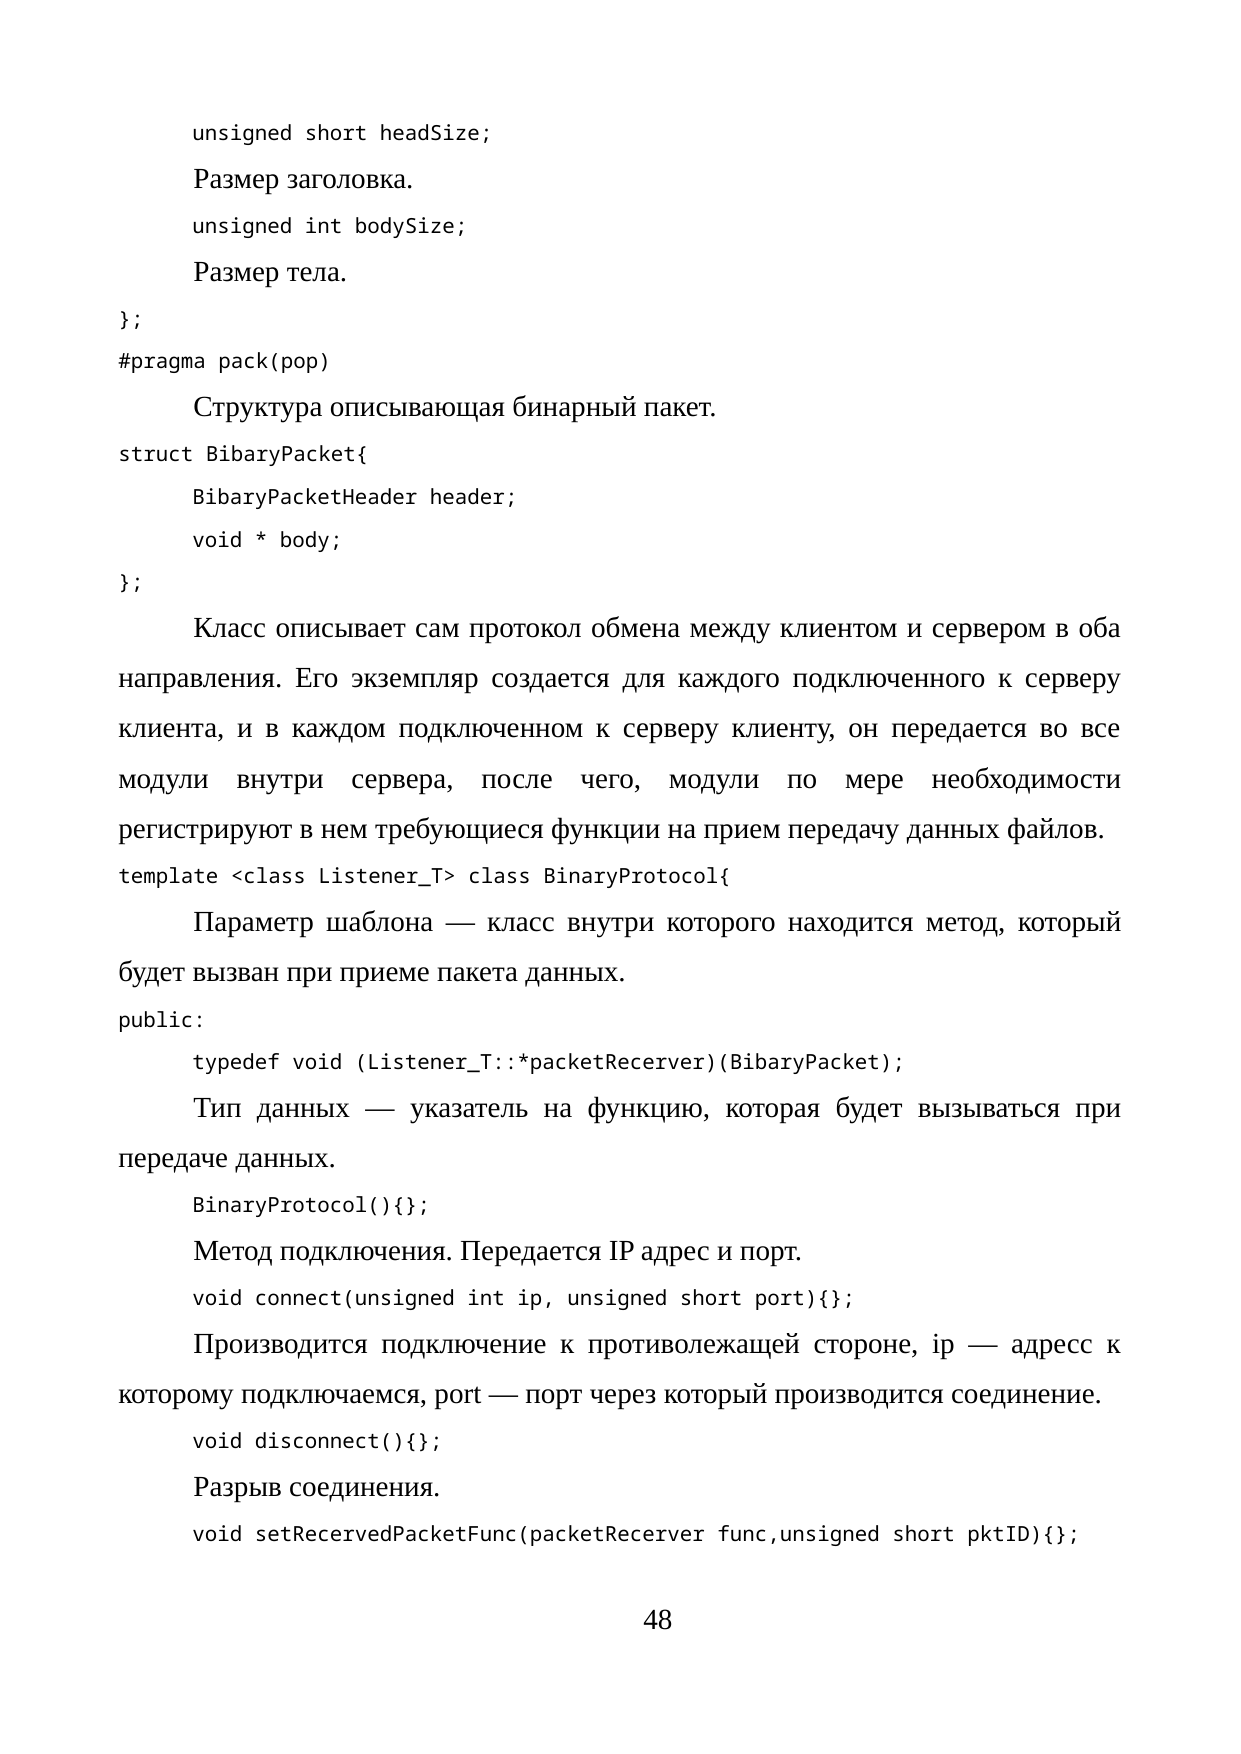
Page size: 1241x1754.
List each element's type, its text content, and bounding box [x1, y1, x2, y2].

text Разрыв соединения. [118, 1469, 1122, 1503]
text void connect(unsigned int ip, unsigned short port){}; [118, 1283, 1122, 1312]
text Тип данных — указатель на функцию, которая будет вызываться при передаче данных. [118, 1090, 1122, 1174]
text Структура описывающая бинарный пакет. [118, 389, 1122, 423]
text Метод подключения. Передается IP адрес и порт. [118, 1233, 1122, 1267]
text }; [118, 304, 1122, 332]
text template <class Listener_T> class BinaryProtocol{ [118, 861, 1122, 890]
text BibaryPacketHeader header; [118, 482, 1122, 511]
text Производится подключение к противолежащей стороне, ip — адресс к которому подключаемся, port — порт через который производится соединение. [118, 1326, 1122, 1410]
text #pragma pack(pop) [118, 347, 1122, 375]
text unsigned int bodySize; [118, 211, 1122, 239]
text void setRecervedPacketFunc(packetRecerver func,unsigned short pktID){}; [118, 1519, 1122, 1548]
text Размер тела. [118, 254, 1122, 287]
text typedef void (Listener_T::*packetRecerver)(BibaryPacket); [118, 1047, 1122, 1076]
text Размер заголовка. [118, 161, 1122, 194]
text void disconnect(){}; [118, 1427, 1122, 1455]
text Класс описывает сам протокол обмена между клиентом и сервером в оба направления. Его экземпляр создается для каждого подключенного к серверу клиента, и в каждом подключенном к серверу клиенту, он передается во все модули внутри сервера, после чего, модули по мере необходимости регистрируют в нем требующиеся функции на прием передачу данных файлов. [118, 610, 1122, 845]
text void * body; [118, 525, 1122, 553]
text struct BibaryPacket{ [118, 439, 1122, 468]
text unsigned short headSize; [118, 118, 1122, 147]
text Параметр шаблона — класс внутри которого находится метод, который будет вызван при приеме пакета данных. [118, 904, 1122, 988]
text BinaryProtocol(){}; [118, 1191, 1122, 1219]
text public: [118, 1005, 1122, 1033]
text }; [118, 567, 1122, 596]
